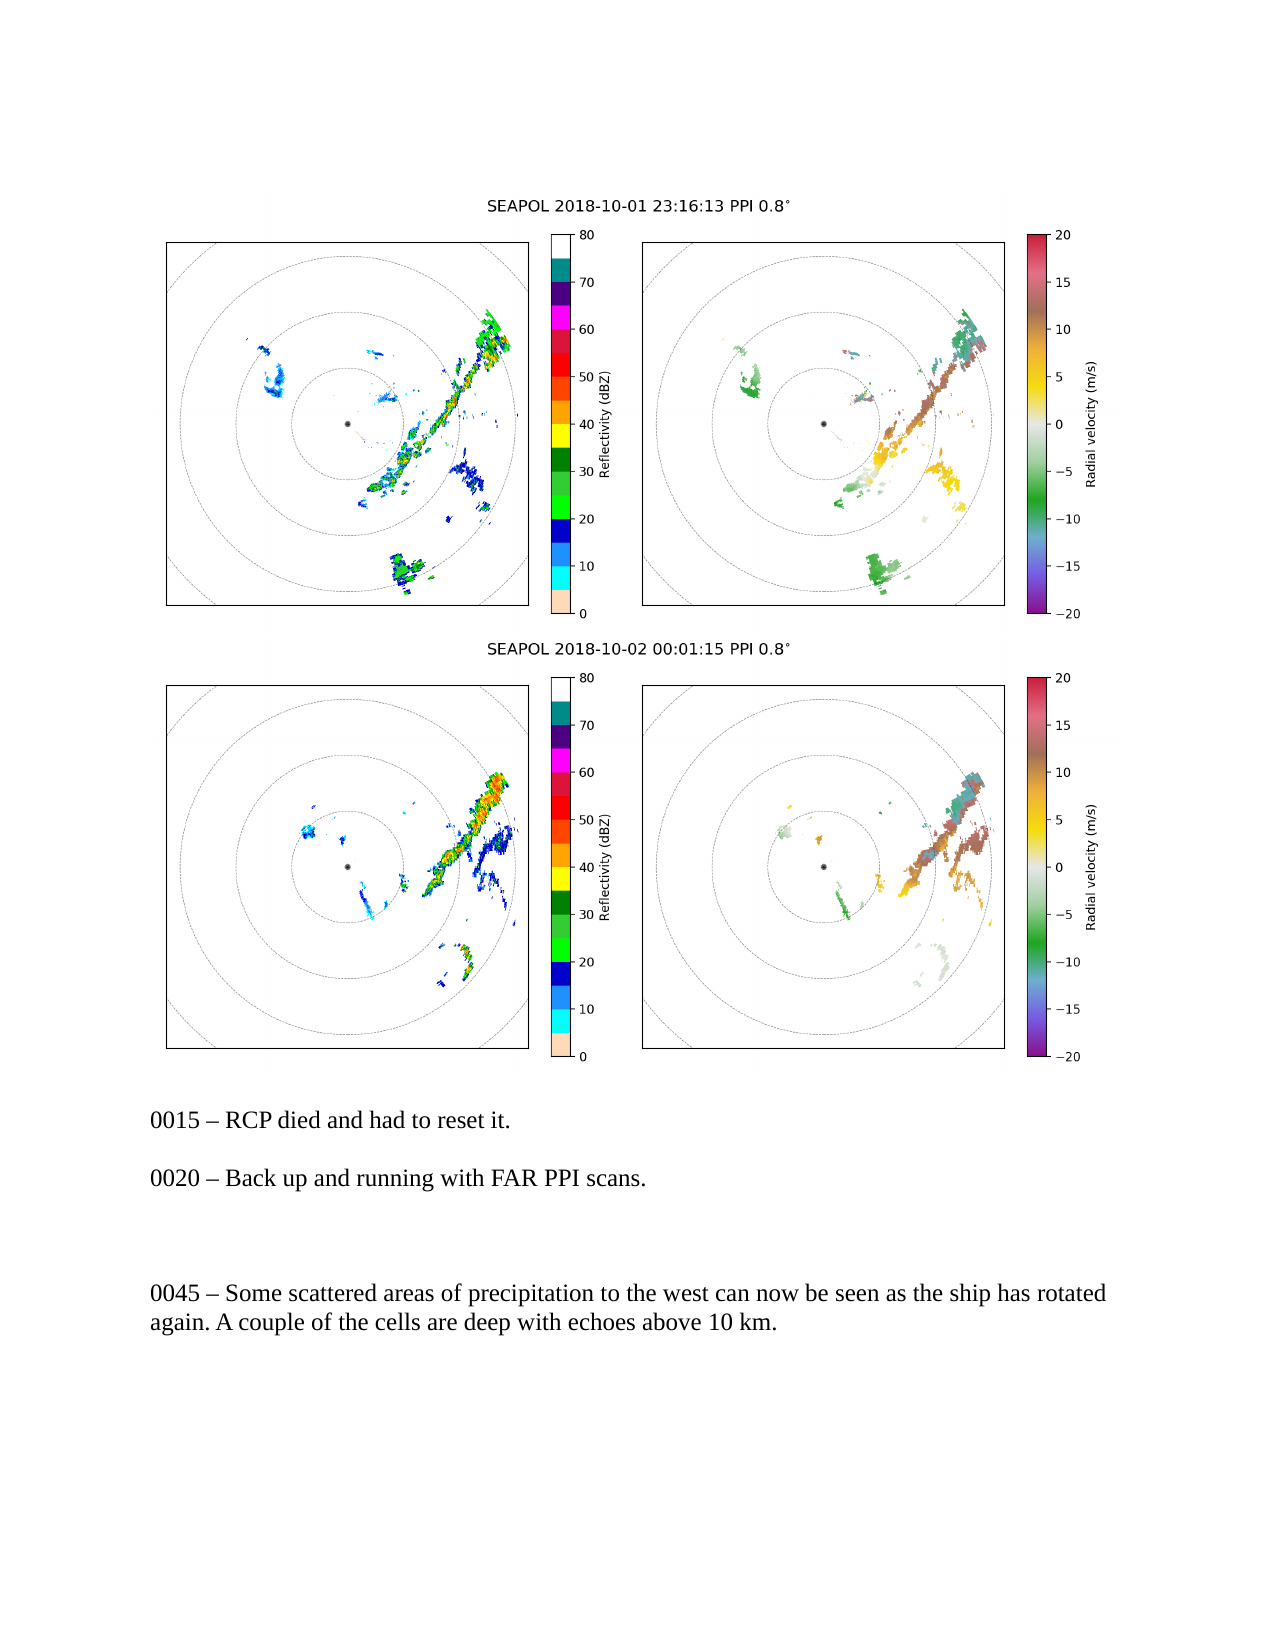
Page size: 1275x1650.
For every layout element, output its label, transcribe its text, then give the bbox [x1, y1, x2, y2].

picture [150, 190, 1125, 1077]
text 0020 – Back up and running with FAR PPI scans. [150, 1163, 1125, 1192]
text 0015 – RCP died and had to reset it. [150, 1106, 1125, 1134]
text 0045 – Some scattered areas of precipitation to the west can now be seen as the ship has rotated again. A couple of the cells are deep with echoes above 10 km. [150, 1278, 1125, 1336]
